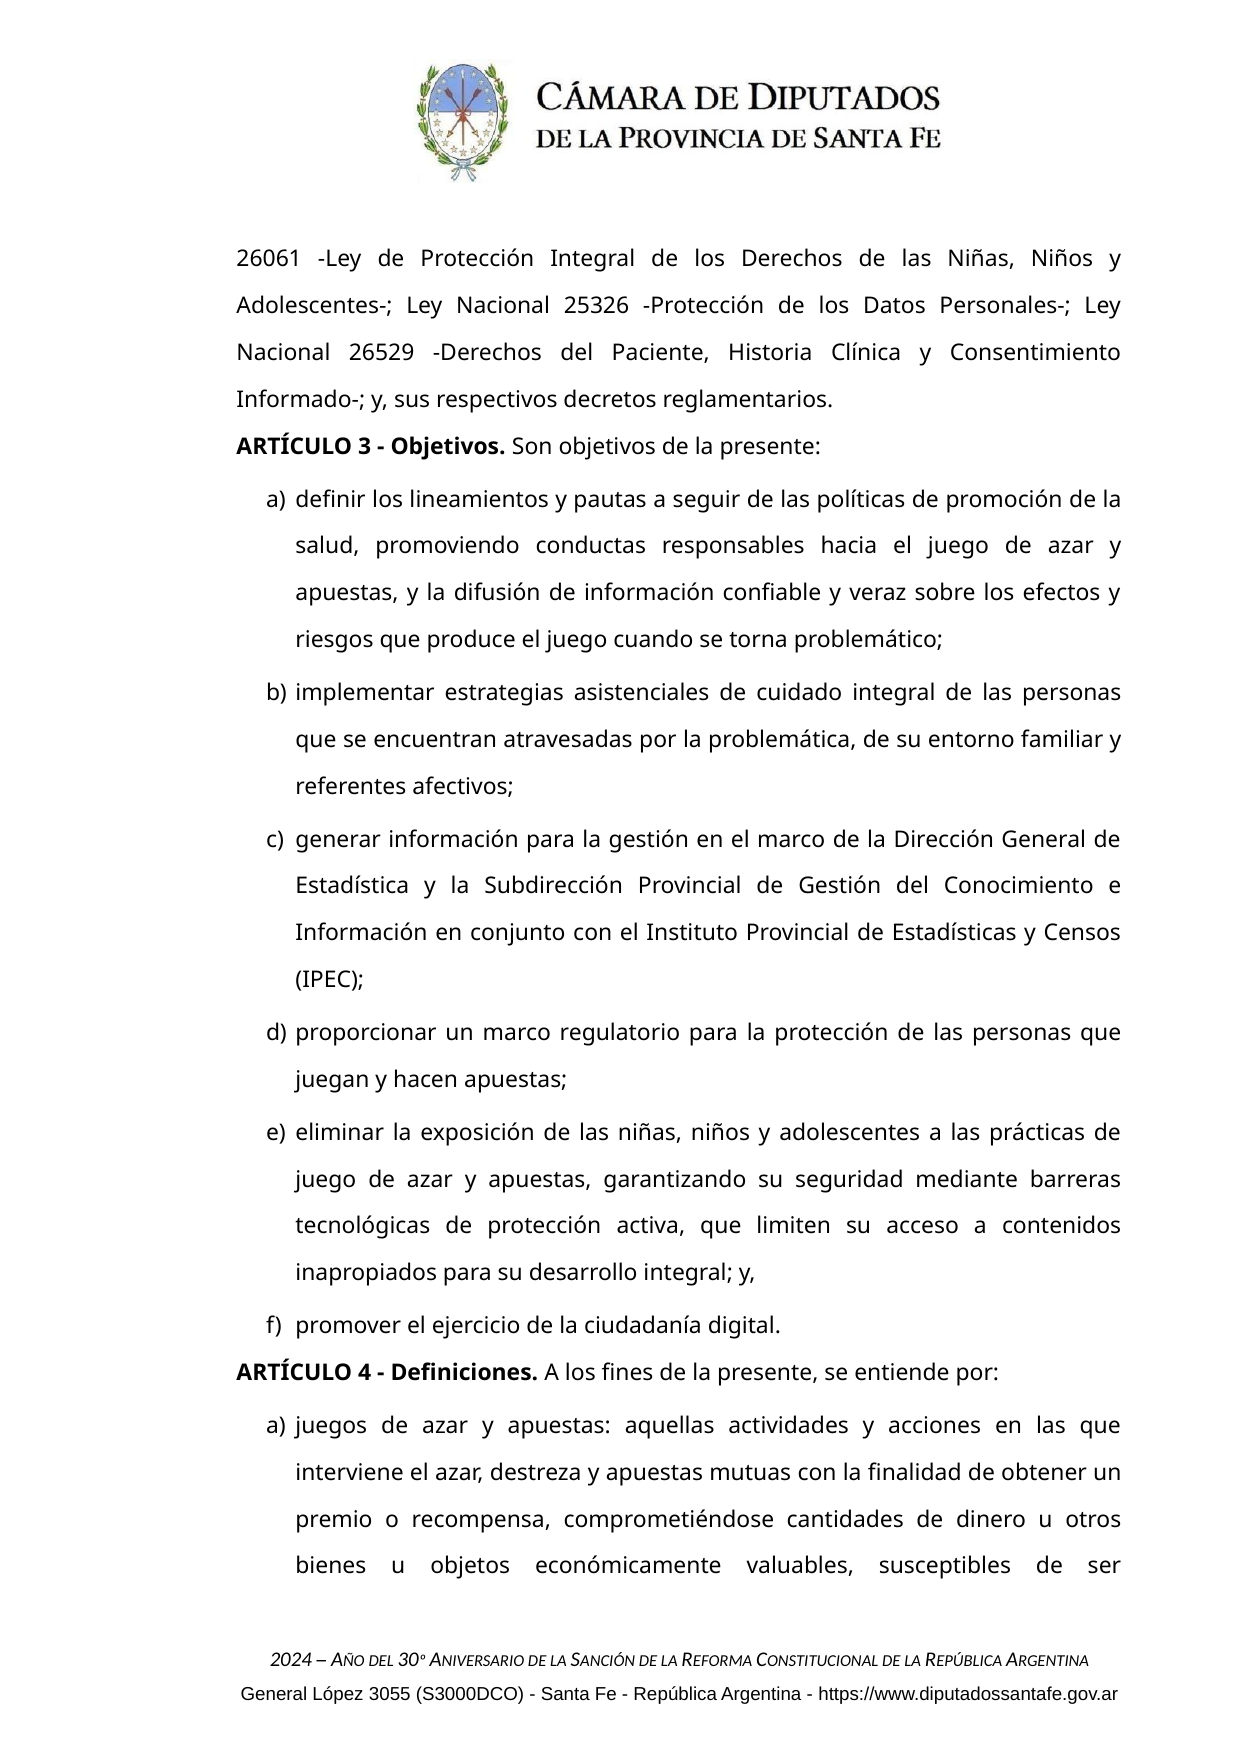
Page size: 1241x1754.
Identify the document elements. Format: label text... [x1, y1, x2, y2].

list eliminar la exposición de las niñas, niños y adolescentes a las prácticas de juego de azar y apuestas, garantizando su seguridad mediante barreras tecnológicas de protección activa, que limiten su acceso a contenidos inapropiados para su desarrollo integral; y, [266, 1116, 1122, 1287]
text ARTÍCULO 4 - Definiciones. A los fines de la presente, se entiende por: [236, 1356, 1122, 1387]
picture [413, 59, 945, 183]
text 26061 -Ley de Protección Integral de los Derechos de las Niñas, Niños y Adolescentes-; Ley Nacional 25326 -Protección de los Datos Personales-; Ley Nacional 26529 -Derechos del Paciente, Historia Clínica y Consentimiento Informado-; y, sus respectivos decretos reglamentarios. [236, 242, 1122, 414]
list implementar estrategias asistenciales de cuidado integral de las personas que se encuentran atravesadas por la problemática, de su entorno familiar y referentes afectivos; [266, 676, 1122, 801]
list promover el ejercicio de la ciudadanía digital. [266, 1309, 1122, 1340]
text ARTÍCULO 3 - Objetivos. Son objetivos de la presente: [236, 430, 1122, 461]
list proporcionar un marco regulatorio para la protección de las personas que juegan y hacen apuestas; [266, 1016, 1122, 1094]
list generar información para la gestión en el marco de la Dirección General de Estadística y la Subdirección Provincial de Gestión del Conocimiento e Información en conjunto con el Instituto Provincial de Estadísticas y Censos (IPEC); [266, 822, 1122, 994]
list juegos de azar y apuestas: aquellas actividades y acciones en las que interviene el azar, destreza y apuestas mutuas con la finalidad de obtener un premio o recompensa, comprometiéndose cantidades de dinero u otros bienes u objetos económicamente valuables, susceptibles de ser [266, 1409, 1122, 1581]
list definir los lineamientos y pautas a seguir de las políticas de promoción de la salud, promoviendo conductas responsables hacia el juego de azar y apuestas, y la difusión de información confiable y veraz sobre los efectos y riesgos que produce el juego cuando se torna problemático; [266, 482, 1122, 654]
